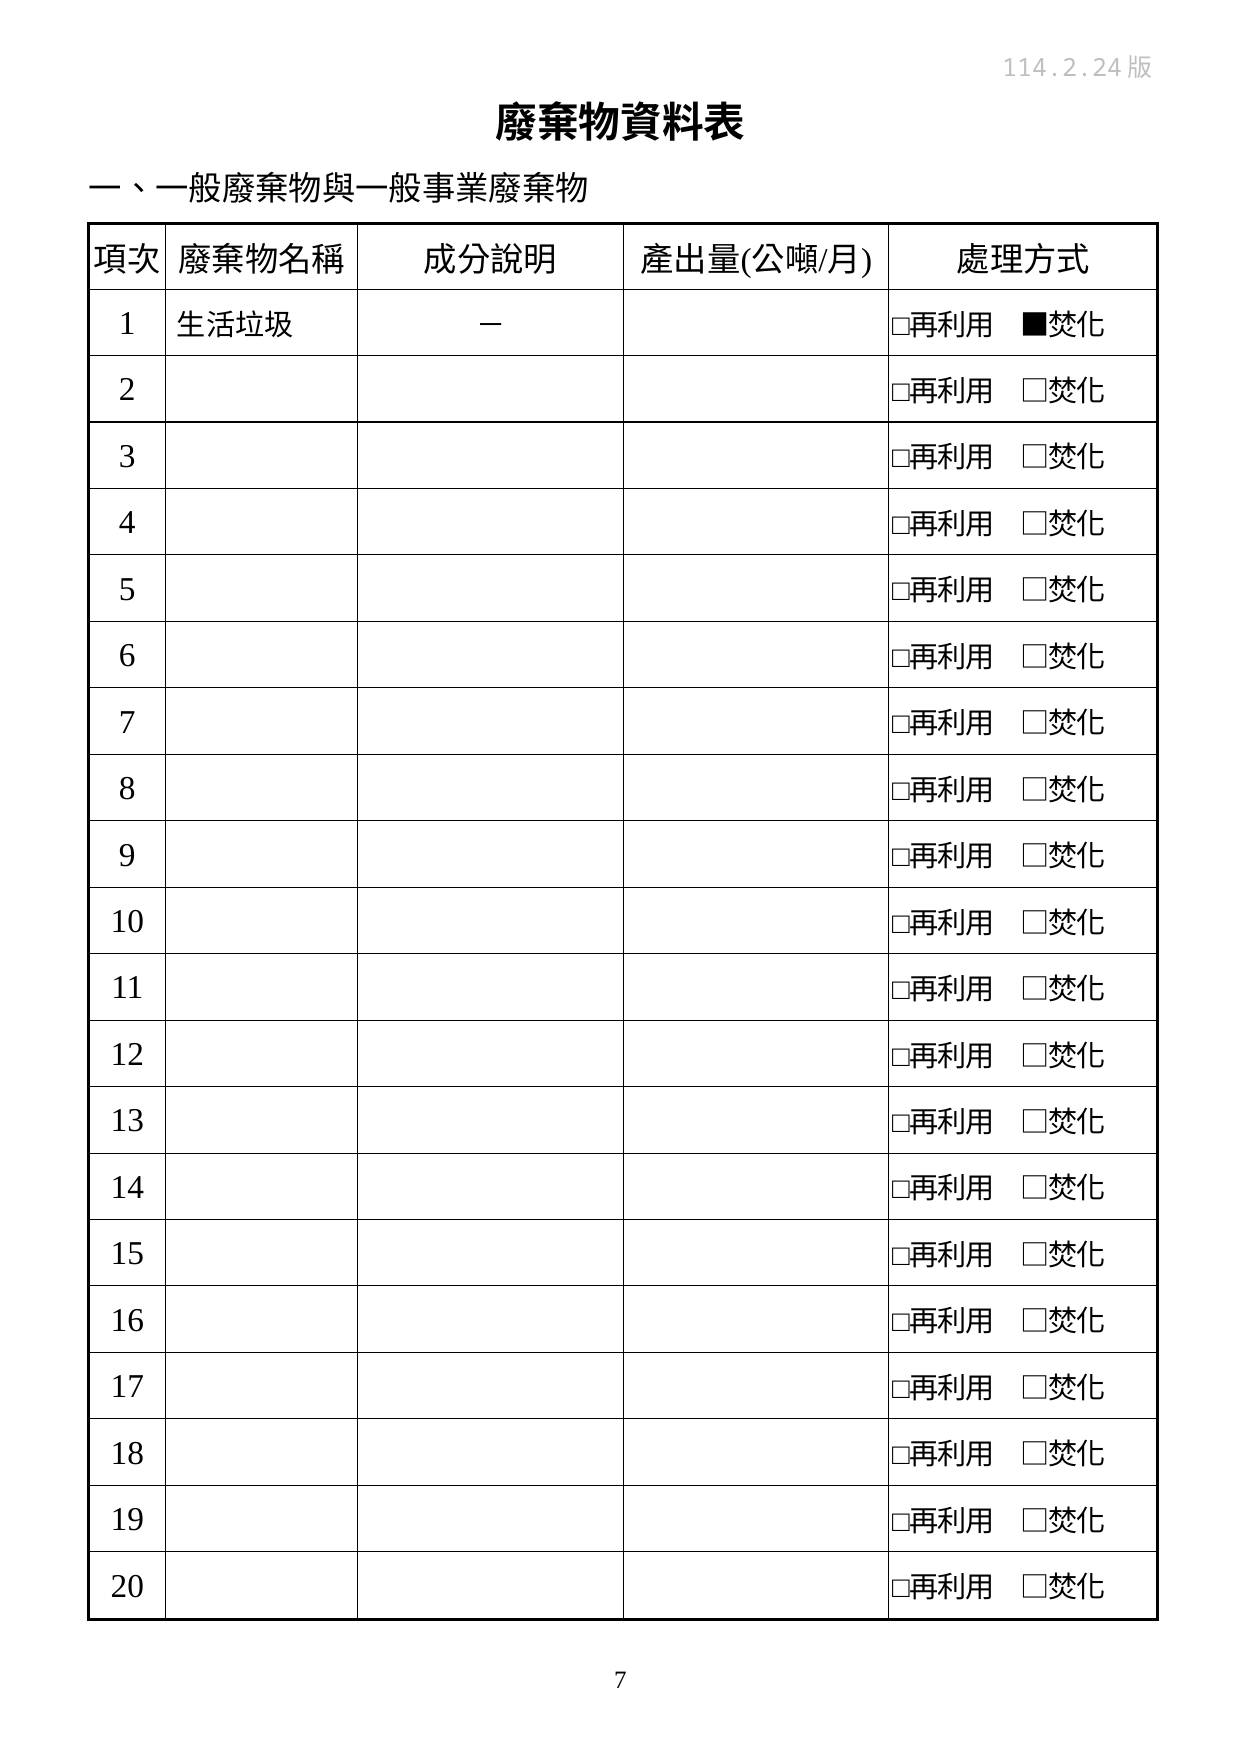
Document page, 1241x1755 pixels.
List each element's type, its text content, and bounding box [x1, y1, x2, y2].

table_cell □再利用 □焚化 [889, 1353, 1156, 1418]
table_cell 12 [90, 1021, 165, 1086]
table_cell □再利用 □焚化 [889, 1419, 1156, 1485]
table_cell 17 [90, 1353, 165, 1418]
table_cell [624, 1419, 888, 1485]
table_cell [166, 1154, 357, 1219]
table_cell [166, 555, 357, 621]
table_cell □再利用 □焚化 [889, 356, 1156, 421]
table_cell － [358, 290, 623, 355]
table_cell [624, 1286, 888, 1352]
table_cell [166, 1552, 357, 1618]
table_cell [358, 356, 623, 421]
table_cell [166, 489, 357, 554]
table_cell □再利用 □焚化 [889, 1286, 1156, 1352]
table_cell [358, 423, 623, 488]
table_header 成分說明 [358, 225, 623, 288]
table_cell 生活垃圾 [166, 290, 357, 355]
table_cell 3 [90, 423, 165, 488]
table_cell □再利用 □焚化 [889, 954, 1156, 1019]
table_cell □再利用 □焚化 [889, 622, 1156, 687]
table_cell [624, 1087, 888, 1152]
table_cell [624, 821, 888, 887]
table_cell 11 [90, 954, 165, 1019]
table_cell [624, 1353, 888, 1418]
table_cell [358, 622, 623, 687]
table_cell 15 [90, 1220, 165, 1285]
table_cell [166, 755, 357, 820]
table_cell [624, 1021, 888, 1086]
table_cell 14 [90, 1154, 165, 1219]
table_cell [624, 1552, 888, 1618]
table_cell 2 [90, 356, 165, 421]
table_cell [358, 1552, 623, 1618]
table_cell [624, 688, 888, 754]
table_cell [624, 489, 888, 554]
table_header 項次 [90, 225, 165, 288]
table_cell [624, 1220, 888, 1285]
table_cell 16 [90, 1286, 165, 1352]
table_cell [166, 1486, 357, 1551]
table_cell 9 [90, 821, 165, 887]
table_cell 4 [90, 489, 165, 554]
table_cell [358, 688, 623, 754]
table_cell □再利用 □焚化 [889, 1021, 1156, 1086]
table_header 產出量(公噸/月) [624, 225, 888, 288]
table_cell □再利用 □焚化 [889, 888, 1156, 953]
text 一、一般廢棄物與一般事業廢棄物 [89, 161, 1152, 210]
table_cell [358, 489, 623, 554]
table_cell 7 [90, 688, 165, 754]
table_cell [166, 1286, 357, 1352]
table_cell □再利用 □焚化 [889, 555, 1156, 621]
table_cell [358, 1220, 623, 1285]
table_cell □再利用 □焚化 [889, 423, 1156, 488]
table_cell [358, 1286, 623, 1352]
table_cell 10 [90, 888, 165, 953]
table_cell 5 [90, 555, 165, 621]
table_cell [166, 356, 357, 421]
table_cell [624, 1154, 888, 1219]
table_cell [166, 688, 357, 754]
table_cell □再利用 ■焚化 [889, 290, 1156, 355]
table_cell [358, 821, 623, 887]
table_cell [624, 1486, 888, 1551]
table_cell [624, 622, 888, 687]
table_cell [624, 555, 888, 621]
table_cell 19 [90, 1486, 165, 1551]
table_cell 1 [90, 290, 165, 355]
table_cell [358, 1353, 623, 1418]
table_cell 13 [90, 1087, 165, 1152]
table_cell [624, 423, 888, 488]
table_cell [624, 954, 888, 1019]
table_cell 6 [90, 622, 165, 687]
table_cell □再利用 □焚化 [889, 1220, 1156, 1285]
table_cell 20 [90, 1552, 165, 1618]
table_cell □再利用 □焚化 [889, 688, 1156, 754]
table_cell [166, 888, 357, 953]
table_cell [358, 1419, 623, 1485]
table_cell □再利用 □焚化 [889, 821, 1156, 887]
table_cell □再利用 □焚化 [889, 1087, 1156, 1152]
table_cell 8 [90, 755, 165, 820]
text 廢棄物資料表 [89, 89, 1152, 149]
table_cell [166, 1419, 357, 1485]
table_cell □再利用 □焚化 [889, 755, 1156, 820]
table_cell [624, 755, 888, 820]
table_cell [358, 1021, 623, 1086]
table_cell [624, 356, 888, 421]
table_cell □再利用 □焚化 [889, 1154, 1156, 1219]
table_cell [358, 888, 623, 953]
table_cell [166, 1220, 357, 1285]
table_cell [166, 622, 357, 687]
table_cell [166, 821, 357, 887]
table_cell □再利用 □焚化 [889, 489, 1156, 554]
table_cell [166, 1353, 357, 1418]
table_header 處理方式 [889, 225, 1156, 288]
table_cell □再利用 □焚化 [889, 1486, 1156, 1551]
table_cell [358, 555, 623, 621]
table_cell [358, 1486, 623, 1551]
table_cell [358, 1087, 623, 1152]
table_cell [624, 290, 888, 355]
table_cell [166, 423, 357, 488]
table_cell [358, 1154, 623, 1219]
table_header 廢棄物名稱 [166, 225, 357, 288]
table_cell [166, 1021, 357, 1086]
table_cell 18 [90, 1419, 165, 1485]
table_cell [624, 888, 888, 953]
table_cell [166, 1087, 357, 1152]
table_cell [358, 755, 623, 820]
table_cell [358, 954, 623, 1019]
table_cell □再利用 □焚化 [889, 1552, 1156, 1618]
table_cell [166, 954, 357, 1019]
